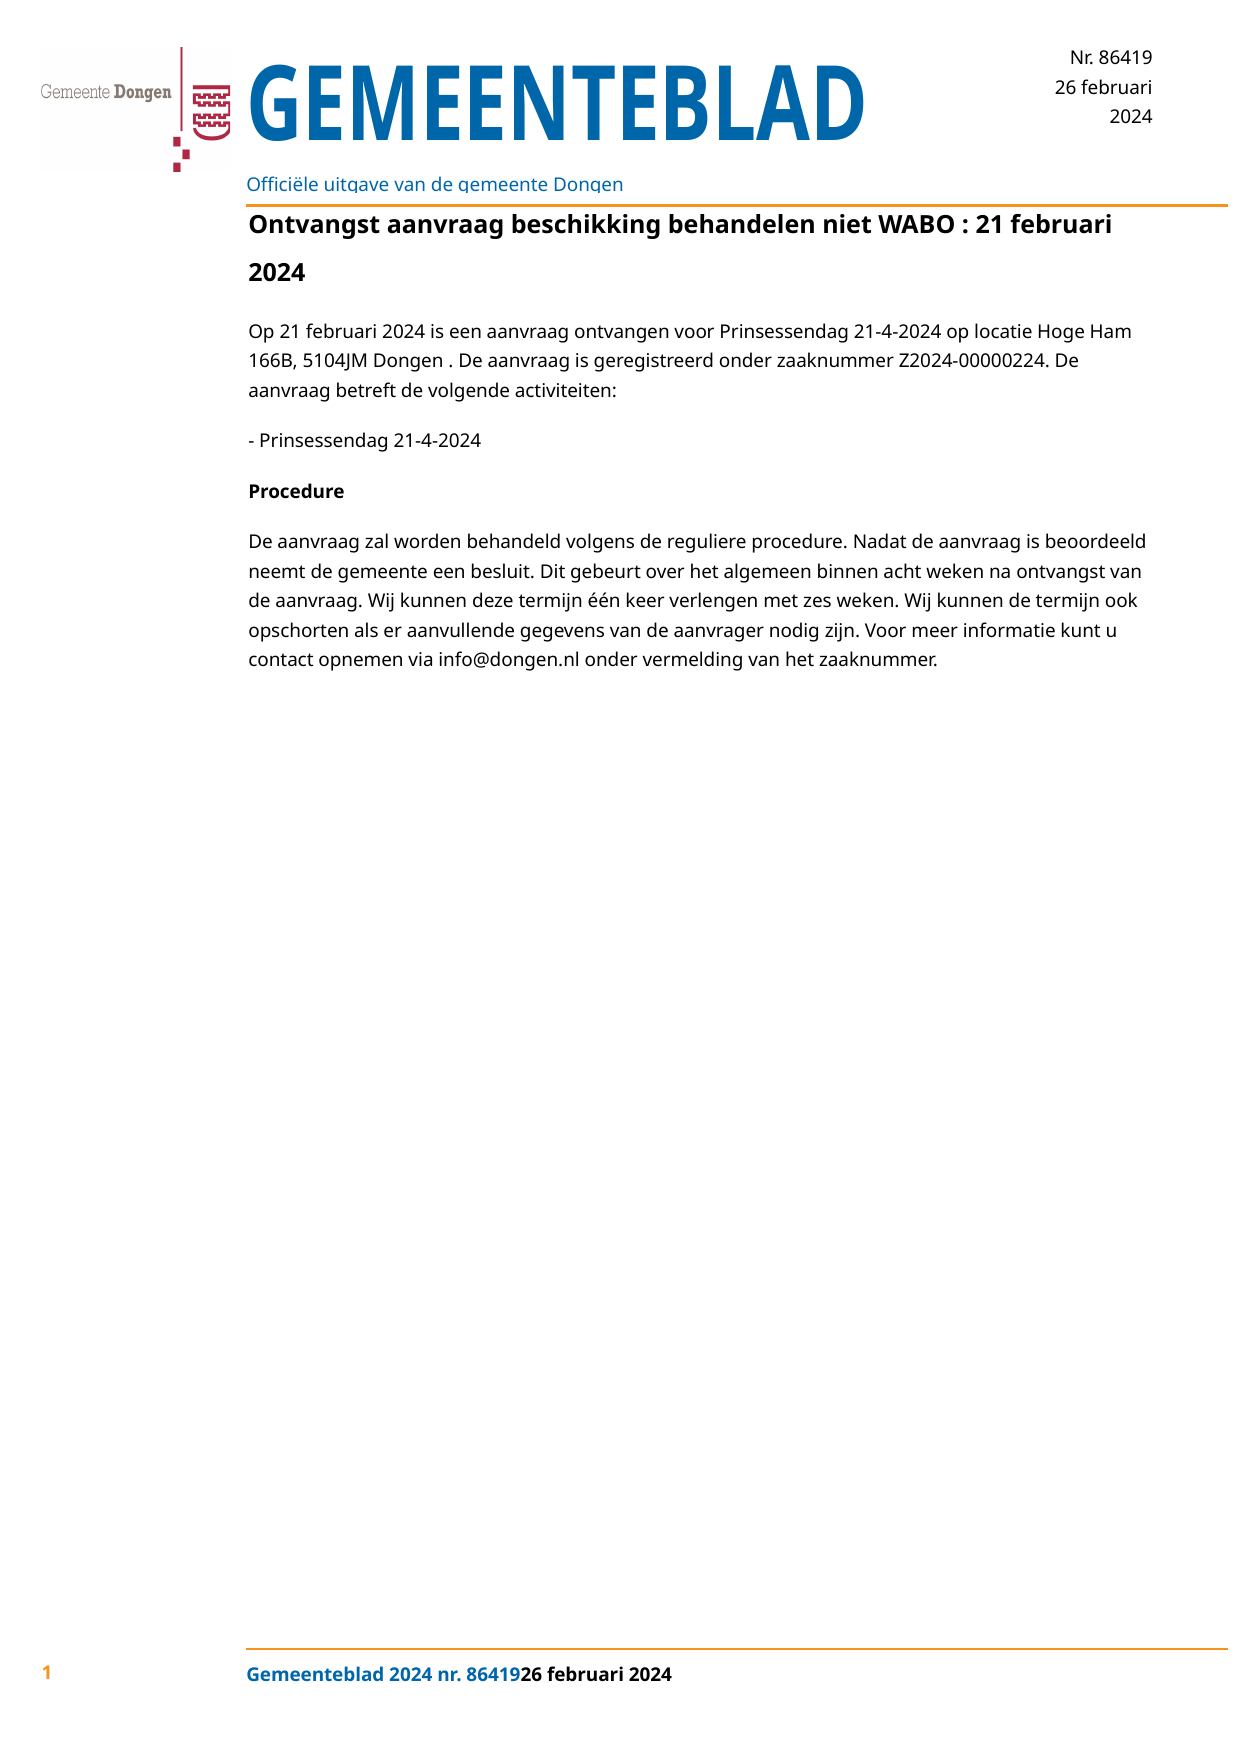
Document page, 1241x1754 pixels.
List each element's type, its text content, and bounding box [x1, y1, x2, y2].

text - Prinsessendag 21-4-2024 [248, 427, 1152, 453]
text De aanvraag zal worden behandeld volgens de reguliere procedure. Nadat de aanvraag is beoordeeld neemt de gemeente een besluit. Dit gebeurt over het algemeen binnen acht weken na ontvangst van de aanvraag. Wij kunnen deze termijn één keer verlengen met zes weken. Wij kunnen de termijn ook opschorten als er aanvullende gegevens van de aanvrager nodig zijn. Voor meer informatie kunt u contact opnemen via info@dongen.nl onder vermelding van het zaaknummer. [248, 528, 1152, 672]
picture [41, 47, 231, 172]
text Ontvangst aanvraag beschikking behandelen niet WABO : 21 februari 2024 [248, 207, 1152, 288]
text Procedure [248, 478, 1152, 504]
text Op 21 februari 2024 is een aanvraag ontvangen voor Prinsessendag 21-4-2024 op locatie Hoge Ham 166B, 5104JM Dongen . De aanvraag is geregistreerd onder zaaknummer Z2024-00000224. De aanvraag betreft de volgende activiteiten: [248, 318, 1152, 403]
